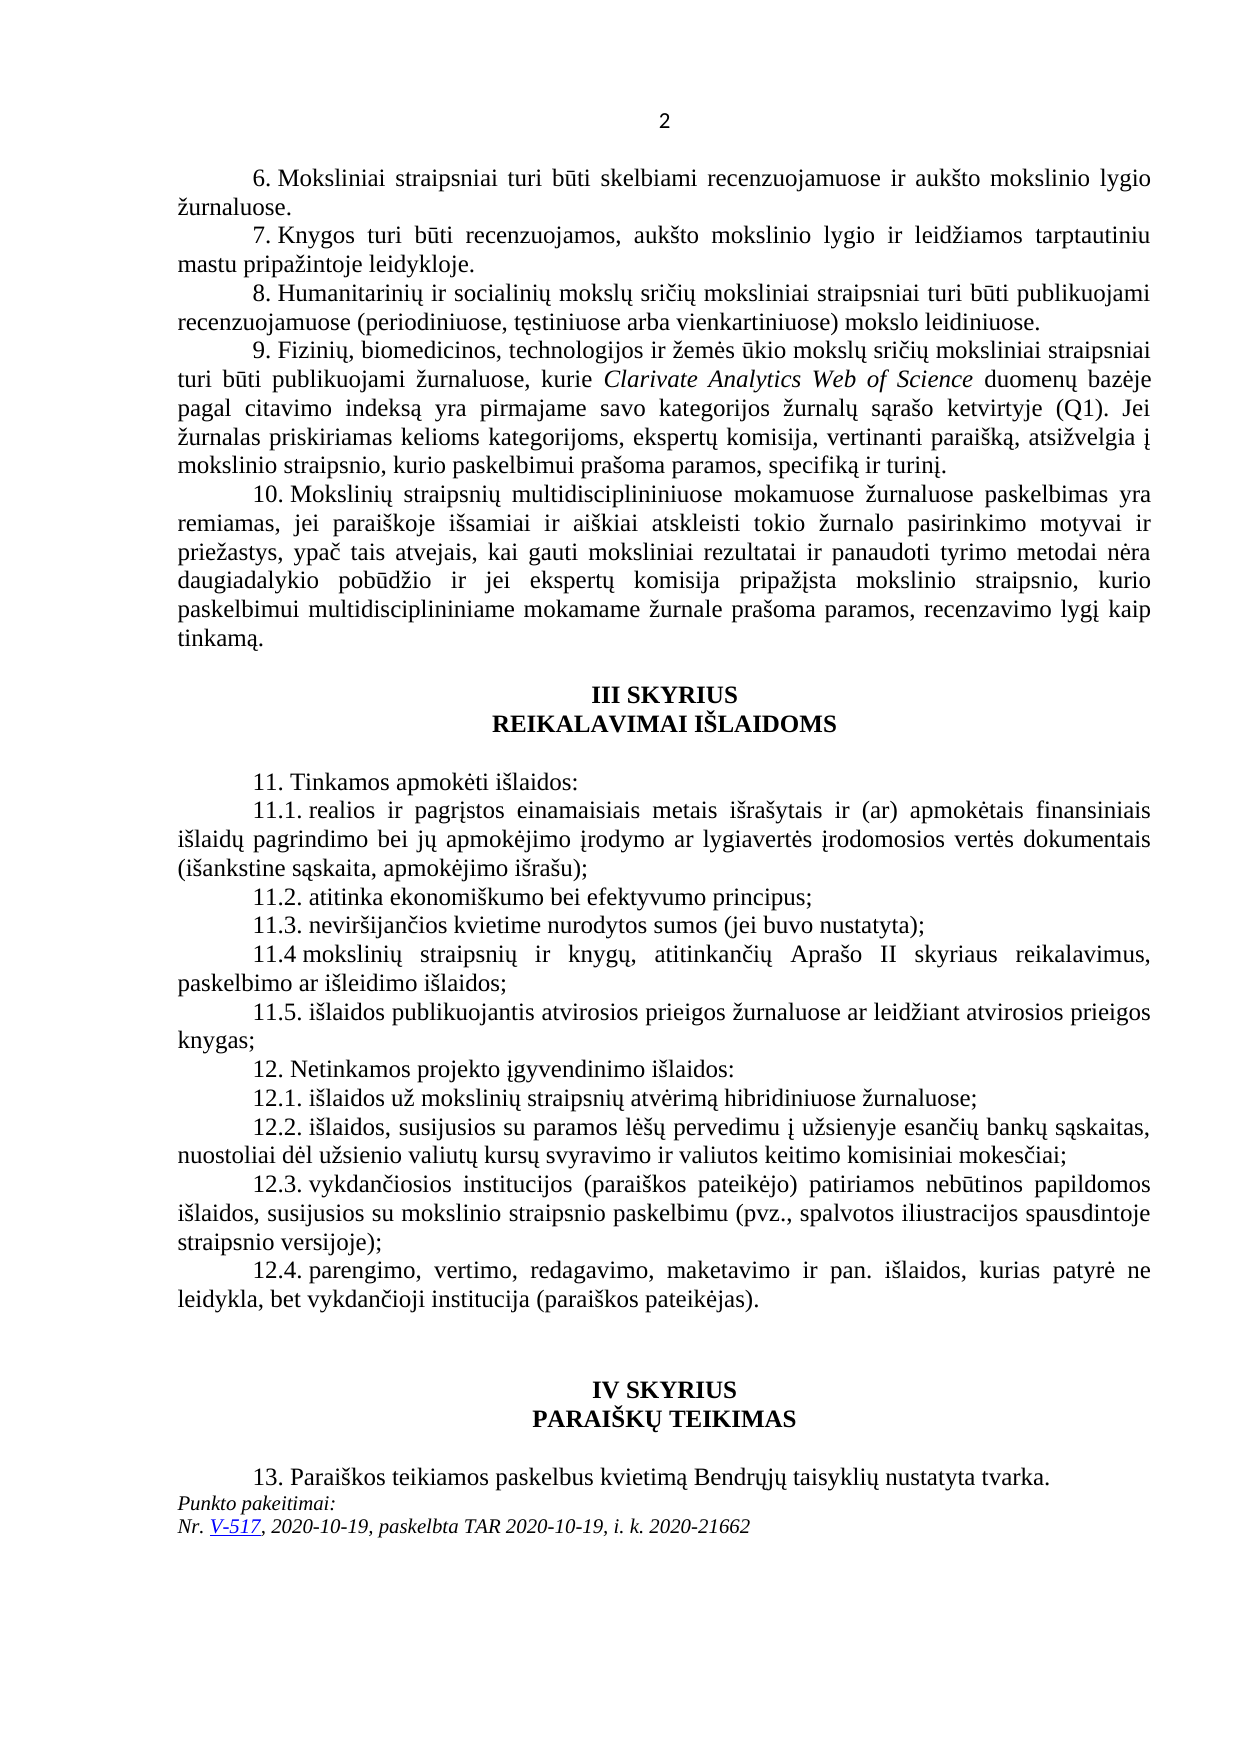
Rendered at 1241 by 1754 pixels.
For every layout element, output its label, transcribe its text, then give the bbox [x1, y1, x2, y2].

text 11.2. atitinka ekonomiškumo bei efektyvumo principus; [177, 882, 1152, 911]
text 9. Fizinių, biomedicinos, technologijos ir žemės ūkio mokslų sričių moksliniai straipsniai turi būti publikuojami žurnaluose, kurie Clarivate Analytics Web of Science duomenų bazėje pagal citavimo indeksą yra pirmajame savo kategorijos žurnalų sąrašo ketvirtyje (Q1). Jei žurnalas priskiriamas kelioms kategorijoms, ekspertų komisija, vertinanti paraišką, atsižvelgia į mokslinio straipsnio, kurio paskelbimui prašoma paramos, specifiką ir turinį. [177, 336, 1152, 479]
text 11.1. realios ir pagrįstos einamaisiais metais išrašytais ir (ar) apmokėtais finansiniais išlaidų pagrindimo bei jų apmokėjimo įrodymo ar lygiavertės įrodomosios vertės dokumentais (išankstine sąskaita, apmokėjimo išrašu); [177, 796, 1152, 882]
text Punkto pakeitimai: [177, 1490, 1152, 1514]
text 10. Mokslinių straipsnių multidisciplininiuose mokamuose žurnaluose paskelbimas yra remiamas, jei paraiškoje išsamiai ir aiškiai atskleisti tokio žurnalo pasirinkimo motyvai ir priežastys, ypač tais atvejais, kai gauti moksliniai rezultatai ir panaudoti tyrimo metodai nėra daugiadalykio pobūdžio ir jei ekspertų komisija pripažįsta mokslinio straipsnio, kurio paskelbimui multidisciplininiame mokamame žurnale prašoma paramos, recenzavimo lygį kaip tinkamą. [177, 479, 1152, 652]
text 12.3. vykdančiosios institucijos (paraiškos pateikėjo) patiriamos nebūtinos papildomos išlaidos, susijusios su mokslinio straipsnio paskelbimu (pvz., spalvotos iliustracijos spausdintoje straipsnio versijoje); [177, 1169, 1152, 1256]
text Nr. V-517, 2020-10-19, paskelbta TAR 2020-10-19, i. k. 2020-21662 [177, 1514, 1152, 1538]
text III SKYRIUS [177, 681, 1152, 709]
text 11.4 mokslinių straipsnių ir knygų, atitinkančių Aprašo II skyriaus reikalavimus, paskelbimo ar išleidimo išlaidos; [177, 939, 1152, 997]
text 12.2. išlaidos, susijusios su paramos lėšų pervedimu į užsienyje esančių bankų sąskaitas, nuostoliai dėl užsienio valiutų kursų svyravimo ir valiutos keitimo komisiniai mokesčiai; [177, 1112, 1152, 1169]
text 12.4. parengimo, vertimo, redagavimo, maketavimo ir pan. išlaidos, kurias patyrė ne leidykla, bet vykdančioji institucija (paraiškos pateikėjas). [177, 1256, 1152, 1313]
text 6. Moksliniai straipsniai turi būti skelbiami recenzuojamuose ir aukšto mokslinio lygio žurnaluose. [177, 163, 1152, 221]
text 12.1. išlaidos už mokslinių straipsnių atvėrimą hibridiniuose žurnaluose; [177, 1083, 1152, 1112]
text 7. Knygos turi būti recenzuojamos, aukšto mokslinio lygio ir leidžiamos tarptautiniu mastu pripažintoje leidykloje. [177, 221, 1152, 278]
text 11.3. neviršijančios kvietime nurodytos sumos (jei buvo nustatyta); [177, 911, 1152, 939]
text PARAIŠKŲ TEIKIMAS [177, 1404, 1152, 1433]
text 11. Tinkamos apmokėti išlaidos: [177, 767, 1152, 796]
text 11.5. išlaidos publikuojantis atvirosios prieigos žurnaluose ar leidžiant atvirosios prieigos knygas; [177, 997, 1152, 1054]
text IV SKYRIUS [177, 1375, 1152, 1404]
text 8. Humanitarinių ir socialinių mokslų sričių moksliniai straipsniai turi būti publikuojami recenzuojamuose (periodiniuose, tęstiniuose arba vienkartiniuose) mokslo leidiniuose. [177, 278, 1152, 336]
text 13. Paraiškos teikiamos paskelbus kvietimą Bendrųjų taisyklių nustatyta tvarka. [177, 1462, 1152, 1490]
text 12. Netinkamos projekto įgyvendinimo išlaidos: [177, 1054, 1152, 1083]
text REIKALAVIMAI IŠLAIDOMS [177, 709, 1152, 738]
